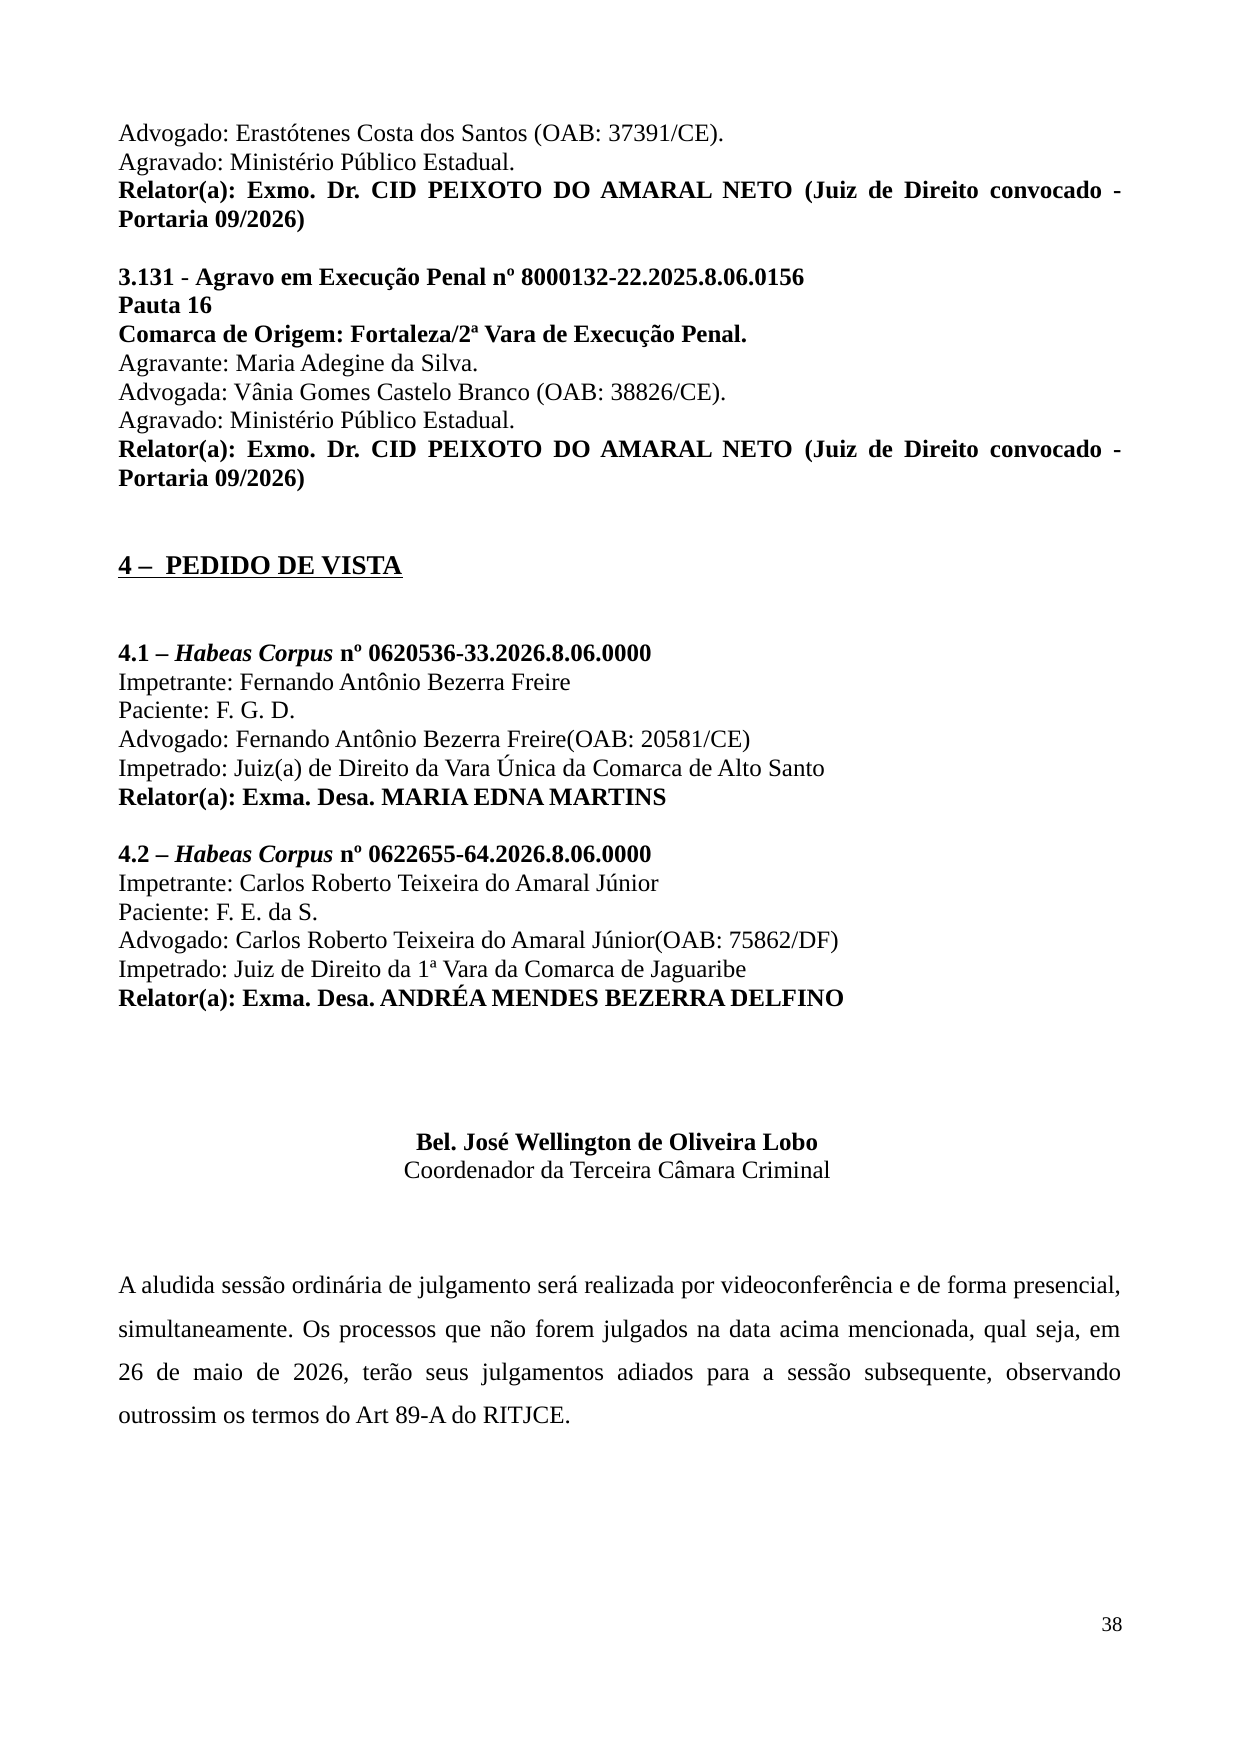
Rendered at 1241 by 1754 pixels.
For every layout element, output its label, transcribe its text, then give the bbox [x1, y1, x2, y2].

text Advogada: Vânia Gomes Castelo Branco (OAB: 38826/CE). [118, 377, 1122, 406]
text Relator(a): Exmo. Dr. CID PEIXOTO DO AMARAL NETO (Juiz de Direito convocado - Portaria 09/2026) [118, 434, 1122, 492]
text Coordenador da Terceira Câmara Criminal [118, 1156, 1122, 1184]
text Comarca de Origem: Fortaleza/2ª Vara de Execução Penal. [118, 319, 1122, 348]
text Paciente: F. G. D. [118, 696, 1122, 724]
text Agravante: Maria Adegine da Silva. [118, 348, 1122, 377]
text Advogado: Erastótenes Costa dos Santos (OAB: 37391/CE). [118, 118, 1122, 147]
text Agravado: Ministério Público Estadual. [118, 147, 1122, 176]
text 3.131 - Agravo em Execução Penal nº 8000132-22.2025.8.06.0156 [118, 262, 1122, 291]
text Impetrante: Fernando Antônio Bezerra Freire [118, 667, 1122, 696]
text A aludida sessão ordinária de julgamento será realizada por videoconferência e de forma presencial, simultaneamente. Os processos que não forem julgados na data acima mencionada, qual seja, em 26 de maio de 2026, terão seus julgamentos adiados para a sessão subsequente, observando outrossim os termos do Art 89-A do RITJCE. [118, 1271, 1122, 1429]
text 4.1 – Habeas Corpus nº 0620536-33.2026.8.06.0000 [118, 638, 1122, 667]
text Impetrante: Carlos Roberto Teixeira do Amaral Júnior [118, 868, 1122, 897]
text Relator(a): Exmo. Dr. CID PEIXOTO DO AMARAL NETO (Juiz de Direito convocado - Portaria 09/2026) [118, 176, 1122, 233]
text Advogado: Carlos Roberto Teixeira do Amaral Júnior(OAB: 75862/DF) [118, 926, 1122, 954]
text 4.2 – Habeas Corpus nº 0622655-64.2026.8.06.0000 [118, 839, 1122, 868]
text Agravado: Ministério Público Estadual. [118, 406, 1122, 434]
text Paciente: F. E. da S. [118, 897, 1122, 926]
text Impetrado: Juiz(a) de Direito da Vara Única da Comarca de Alto Santo [118, 753, 1122, 782]
text Relator(a): Exma. Desa. ANDRÉA MENDES BEZERRA DELFINO [118, 983, 1122, 1012]
text Pauta 16 [118, 291, 1122, 319]
text Bel. José Wellington de Oliveira Lobo [118, 1127, 1122, 1156]
text Impetrado: Juiz de Direito da 1ª Vara da Comarca de Jaguaribe [118, 954, 1122, 983]
text Advogado: Fernando Antônio Bezerra Freire(OAB: 20581/CE) [118, 724, 1122, 753]
text 4 – PEDIDO DE VISTA [118, 549, 1122, 581]
text Relator(a): Exma. Desa. MARIA EDNA MARTINS [118, 782, 1122, 811]
